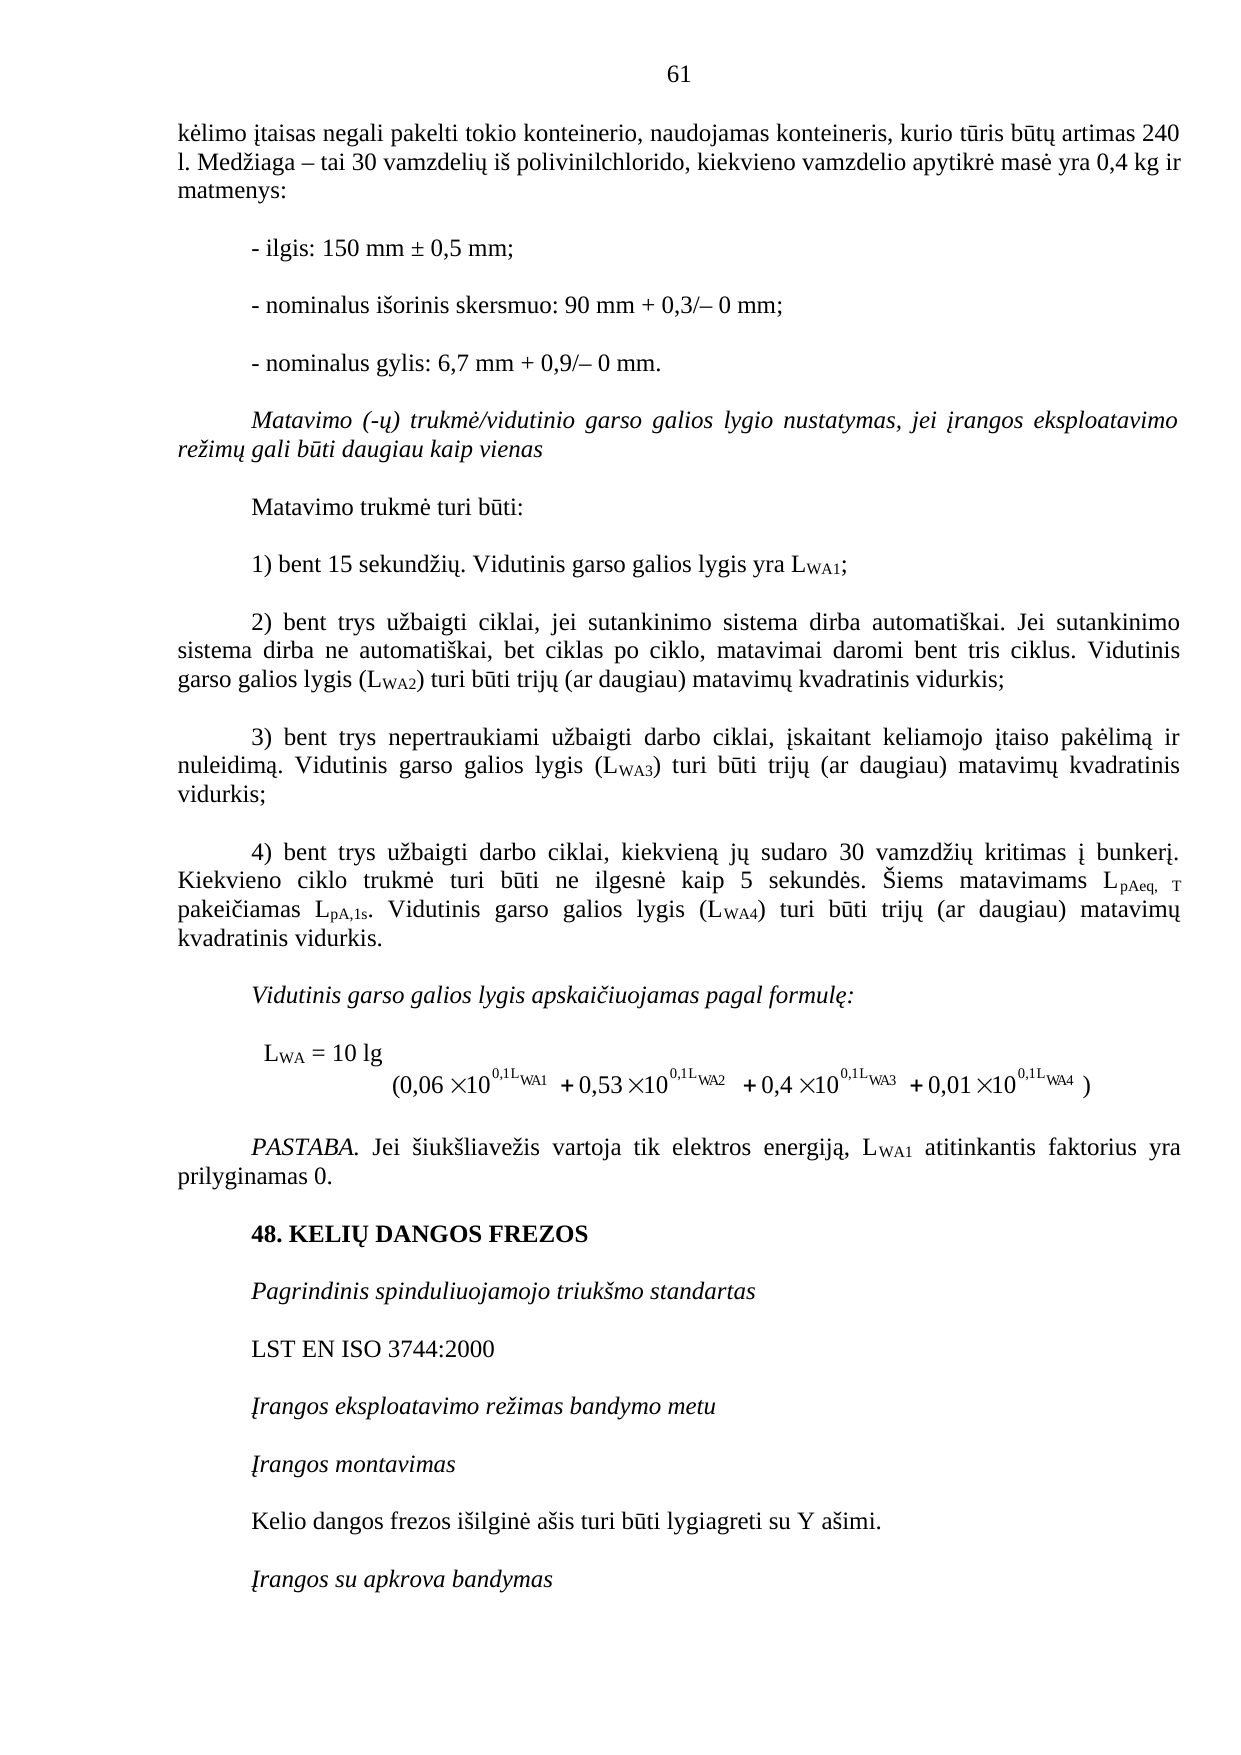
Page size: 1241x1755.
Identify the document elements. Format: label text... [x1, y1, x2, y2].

text 1) bent 15 sekundžių. Vidutinis garso galios lygis yra LWA1; [177, 549, 1181, 578]
text LST EN ISO 3744:2000 [177, 1334, 1181, 1362]
text Pagrindinis spinduliuojamojo triukšmo standartas [177, 1276, 1181, 1305]
text Įrangos montavimas [177, 1449, 1181, 1477]
text Kelio dangos frezos išilginė ašis turi būti lygiagreti su Y ašimi. [177, 1506, 1181, 1535]
text Matavimo (-ų) trukmė/vidutinio garso galios lygio nustatymas, jei įrangos eksploatavimo režimų gali būti daugiau kaip vienas [177, 406, 1181, 463]
text - ilgis: 150 mm ± 0,5 mm; [177, 233, 1181, 262]
text Įrangos eksploatavimo režimas bandymo metu [177, 1391, 1181, 1420]
text - nominalus gylis: 6,7 mm + 0,9/– 0 mm. [177, 348, 1181, 377]
text 4) bent trys užbaigti darbo ciklai, kiekvieną jų sudaro 30 vamzdžių kritimas į bunkerį. Kiekvieno ciklo trukmė turi būti ne ilgesnė kaip 5 sekundės. Šiems matavimams LpAeq, T pakeičiamas LpA,1s. Vidutinis garso galios lygis (LWA4) turi būti trijų (ar daugiau) matavimų kvadratinis vidurkis. [177, 837, 1181, 952]
text 2) bent trys užbaigti ciklai, jei sutankinimo sistema dirba automatiškai. Jei sutankinimo sistema dirba ne automatiškai, bet ciklas po ciklo, matavimai daromi bent tris ciklus. Vidutinis garso galios lygis (LWA2) turi būti trijų (ar daugiau) matavimų kvadratinis vidurkis; [177, 607, 1181, 693]
text kėlimo įtaisas negali pakelti tokio konteinerio, naudojamas konteineris, kurio tūris būtų artimas 240 l. Medžiaga – tai 30 vamzdelių iš polivinilchlorido, kiekvieno vamzdelio apytikrė masė yra 0,4 kg ir matmenys: [177, 118, 1181, 204]
text 48. KELIŲ DANGOS FREZOS [177, 1219, 1181, 1247]
text Vidutinis garso galios lygis apskaičiuojamas pagal formulę: [177, 981, 1181, 1009]
text 3) bent trys nepertraukiami užbaigti darbo ciklai, įskaitant keliamojo įtaiso pakėlimą ir nuleidimą. Vidutinis garso galios lygis (LWA3) turi būti trijų (ar daugiau) matavimų kvadratinis vidurkis; [177, 722, 1181, 808]
text Matavimo trukmė turi būti: [177, 492, 1181, 521]
text - nominalus išorinis skersmuo: 90 mm + 0,3/– 0 mm; [177, 291, 1181, 319]
text PASTABA. Jei šiukšliavežis vartoja tik elektros energiją, LWA1 atitinkantis faktorius yra prilyginamas 0. [177, 1132, 1181, 1190]
text LWA = 10 lg [177, 1038, 1181, 1104]
text Įrangos su apkrova bandymas [177, 1564, 1181, 1592]
